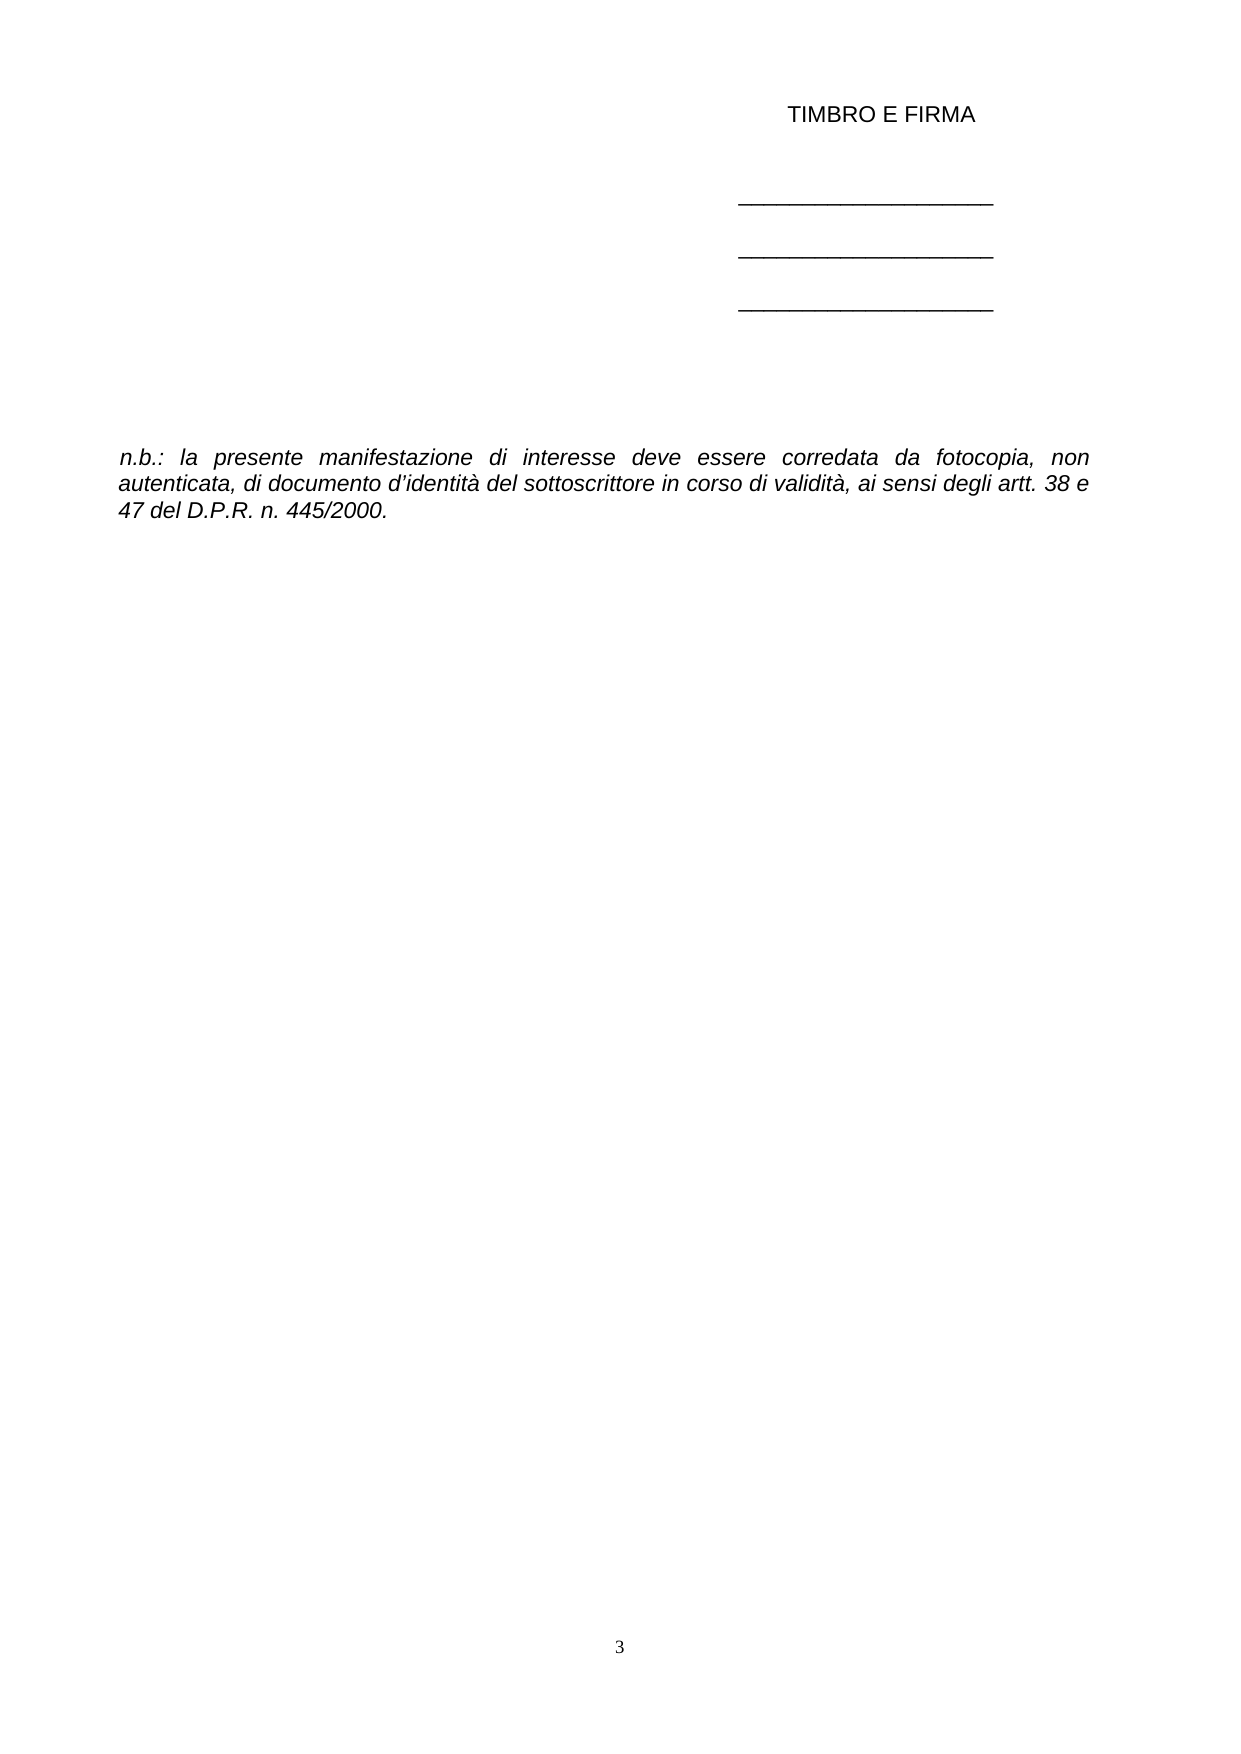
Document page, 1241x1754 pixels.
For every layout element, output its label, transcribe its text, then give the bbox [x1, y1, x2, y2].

text ____________________ [118, 180, 1181, 207]
text TIMBRO E FIRMA [118, 101, 1181, 128]
text ____________________ [118, 233, 1181, 259]
text n.b.: la presente manifestazione di interesse deve essere corredata da fotocopia, non autenticata, di documento d’identità del sottoscrittore in corso di validità, ai sensi degli artt. 38 e 47 del D.P.R. n. 445/2000. [118, 444, 1093, 523]
text ____________________ [118, 286, 1181, 312]
